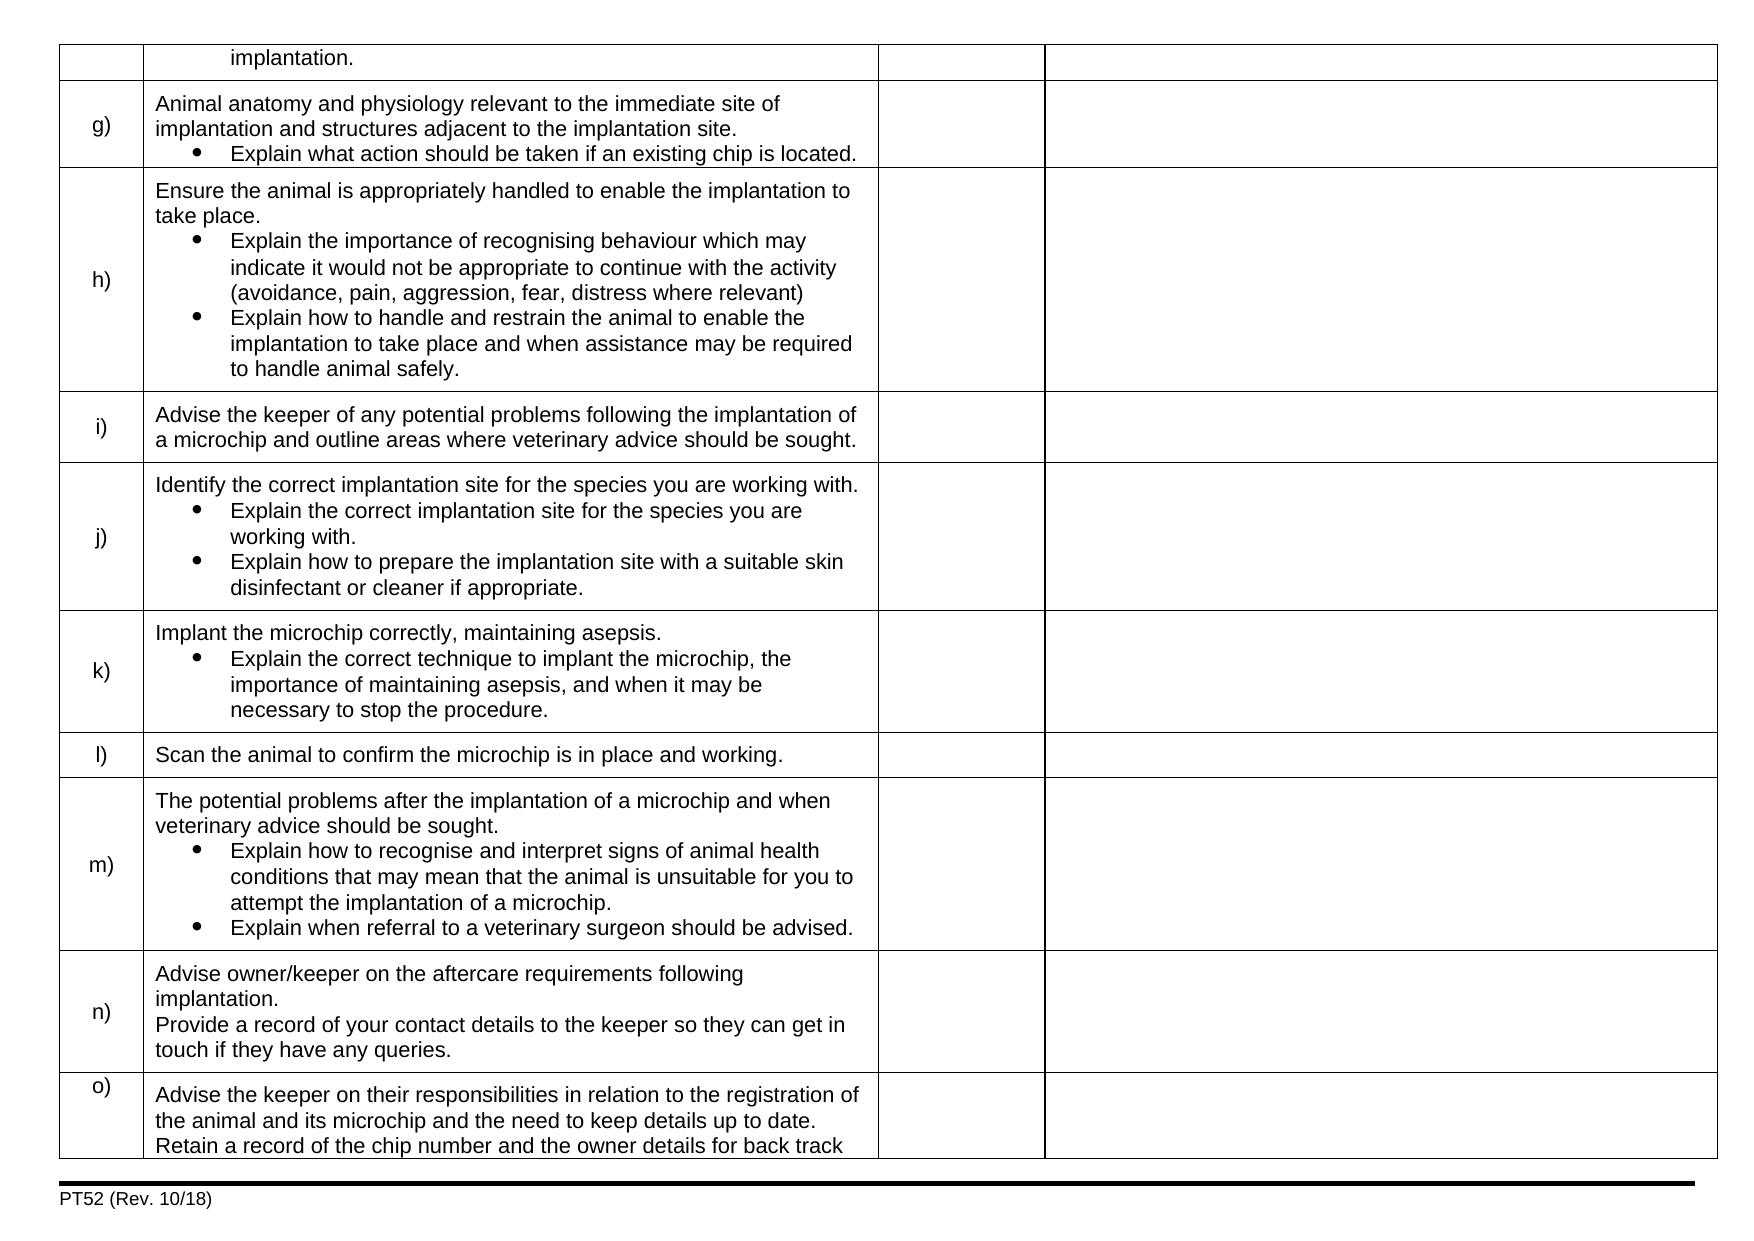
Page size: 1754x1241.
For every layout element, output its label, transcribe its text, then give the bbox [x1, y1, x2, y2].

table_cell n) [60, 951, 143, 1072]
table_cell m) [60, 778, 143, 950]
table_cell [879, 611, 1044, 732]
table_cell [1046, 463, 1717, 609]
table_cell k) [60, 611, 143, 732]
table_cell [1046, 1073, 1717, 1158]
table_cell [879, 778, 1044, 950]
table_cell [879, 392, 1044, 462]
table_cell Advise the keeper of any potential problems following the implantation of a microchip and outline areas where veterinary advice should be sought. [144, 392, 878, 462]
table_cell The potential problems after the implantation of a microchip and when veterinary advice should be sought. Explain how to recognise and interpret signs of animal health conditions that may mean that the animal is unsuitable for you to attempt the implantation of a microchip. Explain when referral to a veterinary surgeon should be advised. [144, 778, 878, 950]
table_cell Implant the microchip correctly, maintaining asepsis. Explain the correct technique to implant the microchip, the importance of maintaining asepsis, and when it may be necessary to stop the procedure. [144, 611, 878, 732]
table_cell [1046, 45, 1717, 80]
table_cell [879, 45, 1044, 80]
table_cell implantation. [144, 45, 878, 80]
table_cell Advise the keeper on their responsibilities in relation to the registration of the animal and its microchip and the need to keep details up to date. Retain a record of the chip number and the owner details for back track [144, 1073, 878, 1158]
table_cell [879, 168, 1044, 391]
table_cell [879, 951, 1044, 1072]
table_cell [1046, 168, 1717, 391]
table_cell [1046, 392, 1717, 462]
table_cell i) [60, 392, 143, 462]
table_cell g) [60, 81, 143, 167]
table_cell [1046, 81, 1717, 167]
table_cell [879, 733, 1044, 777]
table_cell [879, 81, 1044, 167]
table_cell [879, 1073, 1044, 1158]
table_cell [1046, 778, 1717, 950]
table_cell o) [60, 1073, 143, 1158]
table_cell Ensure the animal is appropriately handled to enable the implantation to take place. Explain the importance of recognising behaviour which may indicate it would not be appropriate to continue with the activity (avoidance, pain, aggression, fear, distress where relevant) Explain how to handle and restrain the animal to enable the implantation to take place and when assistance may be required to handle animal safely. [144, 168, 878, 391]
table_cell Animal anatomy and physiology relevant to the immediate site of implantation and structures adjacent to the implantation site. Explain what action should be taken if an existing chip is located. [144, 81, 878, 167]
table_cell l) [60, 733, 143, 777]
table_cell [1046, 733, 1717, 777]
table_cell [1046, 951, 1717, 1072]
table_cell Scan the animal to confirm the microchip is in place and working. [144, 733, 878, 777]
table_cell [879, 463, 1044, 609]
table_cell Identify the correct implantation site for the species you are working with. Explain the correct implantation site for the species you are working with. Explain how to prepare the implantation site with a suitable skin disinfectant or cleaner if appropriate. [144, 463, 878, 609]
table_cell j) [60, 463, 143, 609]
table_cell [1046, 611, 1717, 732]
table_cell Advise owner/keeper on the aftercare requirements following implantation. Provide a record of your contact details to the keeper so they can get in touch if they have any queries. [144, 951, 878, 1072]
table_cell h) [60, 168, 143, 391]
table_cell [60, 45, 143, 80]
